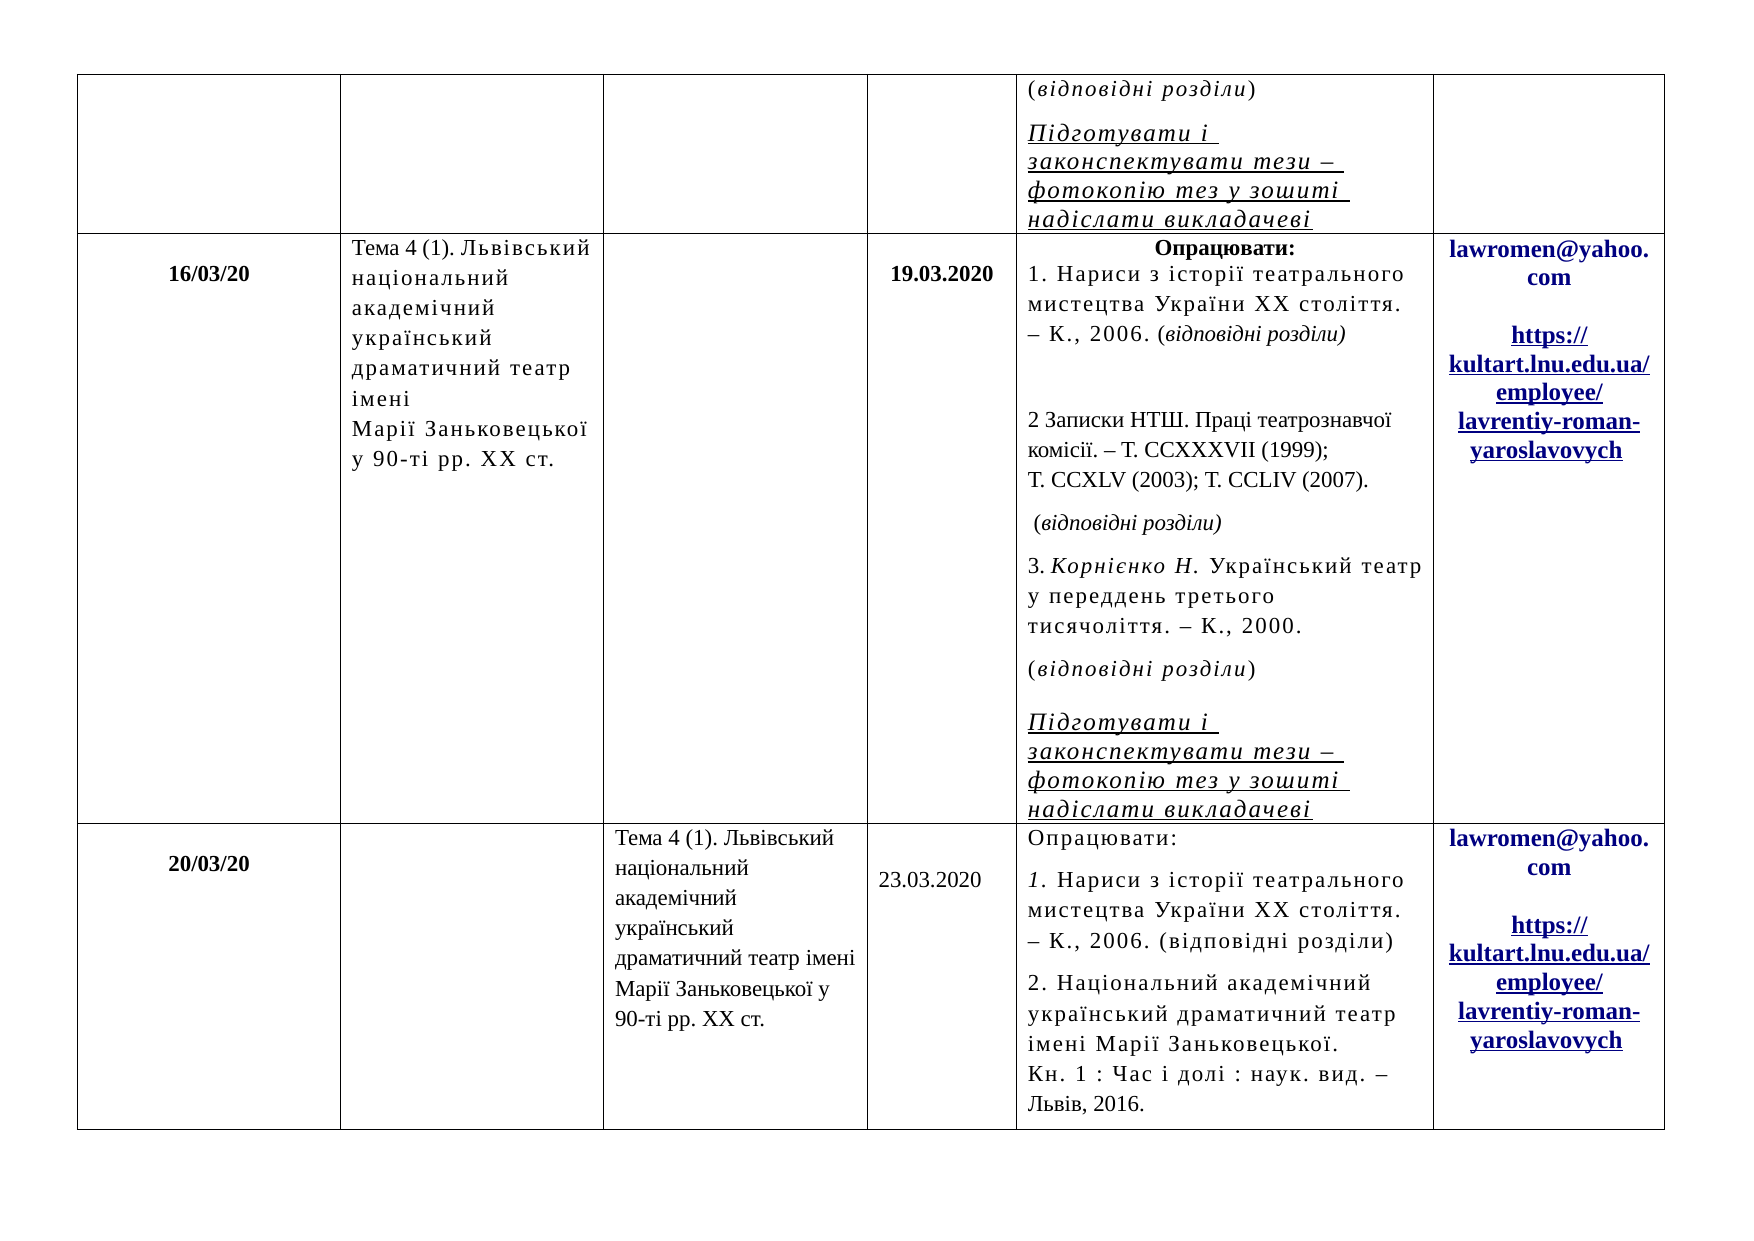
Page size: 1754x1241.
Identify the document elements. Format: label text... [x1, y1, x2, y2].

table_cell [341, 824, 603, 1129]
table_cell (відповідні розділи) Підготувати і законспектувати тези – фотокопію тез у зошиті надіслати викладачеві [1017, 75, 1433, 233]
table_cell 23.03.2020 [868, 824, 1016, 1129]
table_cell Опрацювати: 1. Нариси з історії театрального мистецтва України ХХ століття. – К., 2006. (відповідні розділи) 2 Записки НТШ. Праці театрознавчої комісії. – Т. ССХХХVІІ (1999); Т. CCXLV (2003); Т. CCLIV (2007). (відповідні розділи) 3. Корнієнко Н. Український театр у переддень третього тисячоліття. – К., 2000. (відповідні розділи) Підготувати і законспектувати тези – фотокопію тез у зошиті надіслати викладачеві [1017, 234, 1433, 822]
table_cell 20/03/20 [78, 824, 340, 1129]
table_cell Тема 4 (1). Львівський національний академічний український драматичний театр імені Марії Заньковецької у 90-ті рр. ХХ ст. [341, 234, 603, 822]
table_cell [868, 75, 1016, 233]
table_cell 16/03/20 [78, 234, 340, 822]
table_cell [78, 75, 340, 233]
table_cell Тема 4 (1). Львівський національний академічний український драматичний театр імені Марії Заньковецької у 90-ті рр. ХХ ст. [604, 824, 867, 1129]
table_cell [604, 75, 867, 233]
table_cell [604, 234, 867, 822]
table_cell [341, 75, 603, 233]
table_cell [1434, 75, 1664, 233]
table_cell lawromen@yahoo.com https://kultart.lnu.edu.ua/employee/lavrentiy-roman-yaroslavovych [1434, 824, 1664, 1129]
table_cell 19.03.2020 [868, 234, 1016, 822]
table_cell Опрацювати: 1. Нариси з історії театрального мистецтва України ХХ століття. – К., 2006. (відповідні розділи) 2. Національний академічний український драматичний театр імені Марії Заньковецької. Кн. 1 : Час і долі : наук. вид. – Львів, 2016. [1017, 824, 1433, 1129]
table_cell lawromen@yahoo.com https://kultart.lnu.edu.ua/employee/lavrentiy-roman-yaroslavovych [1434, 234, 1664, 822]
